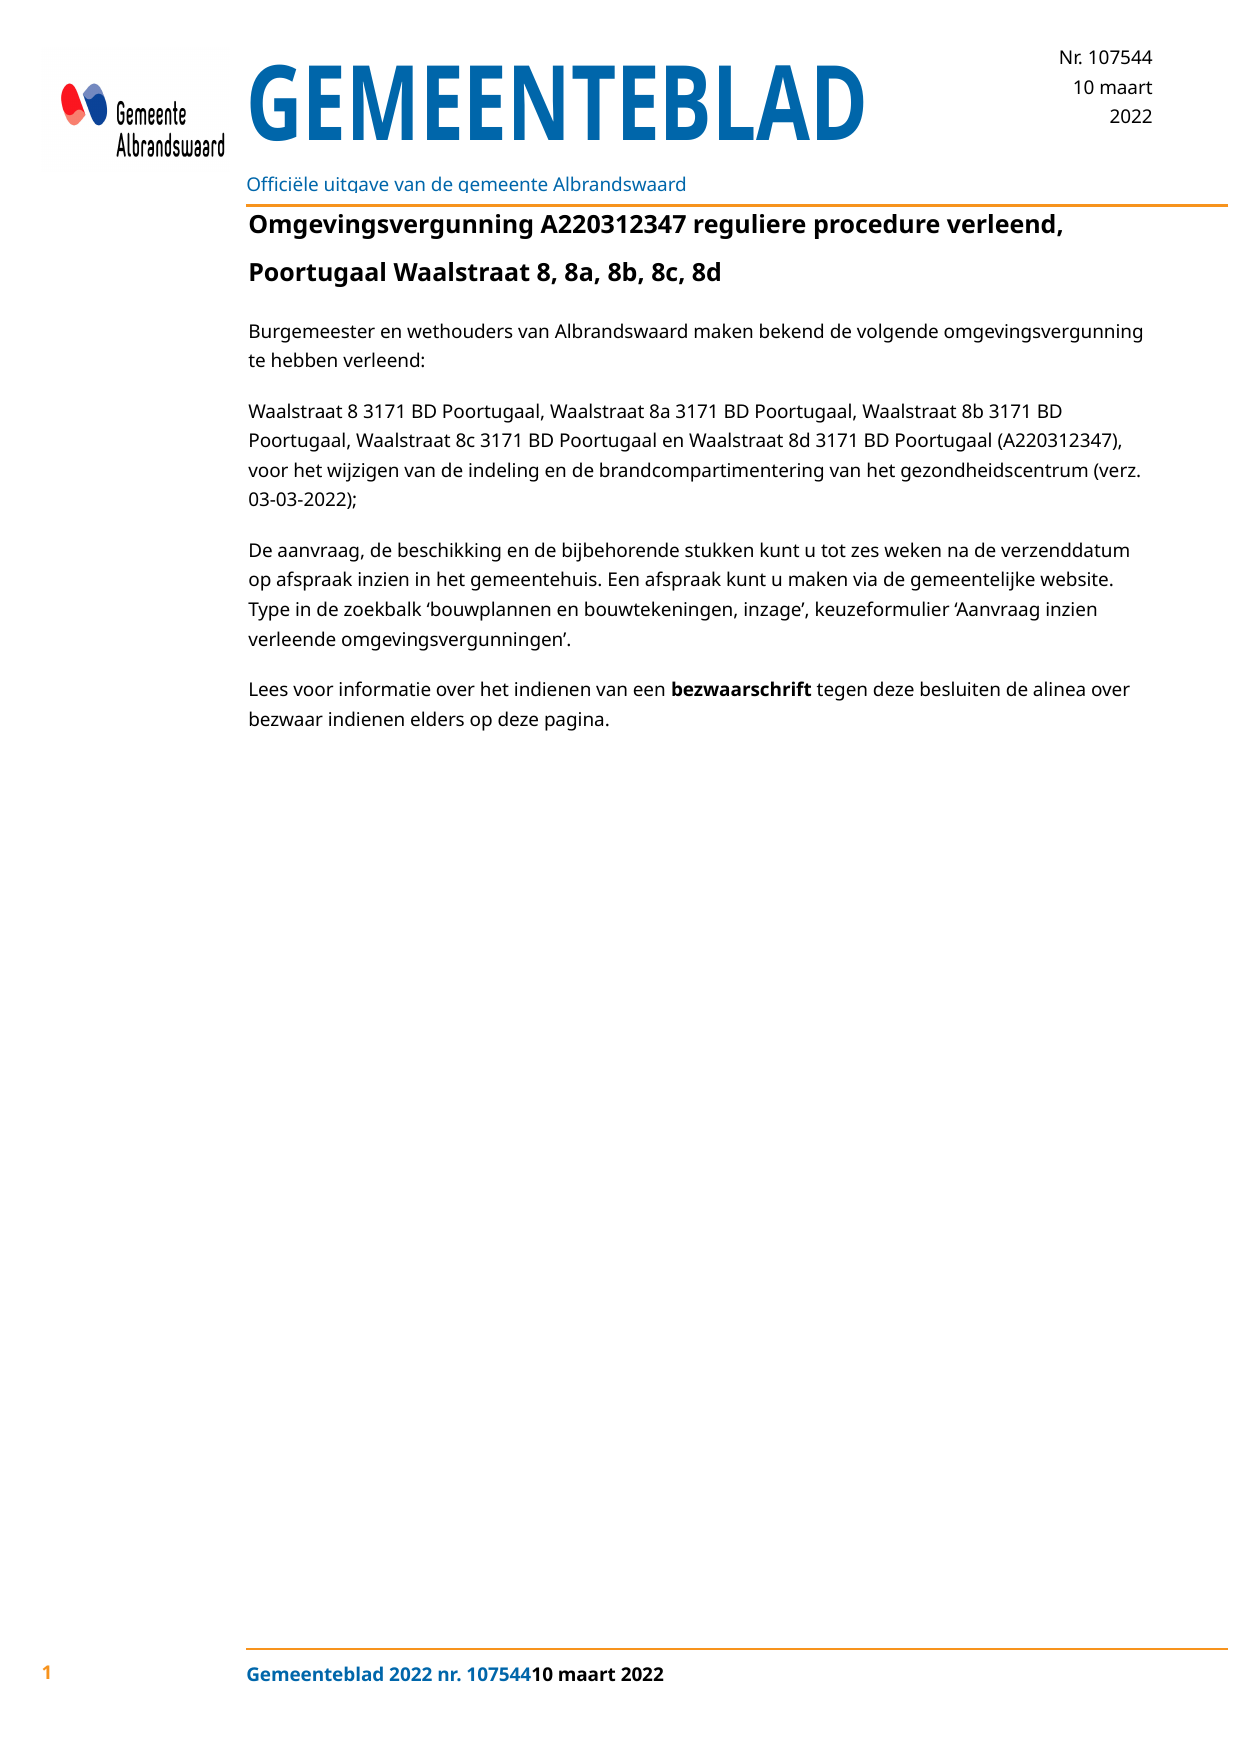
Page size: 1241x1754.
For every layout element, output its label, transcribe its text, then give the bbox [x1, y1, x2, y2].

text Omgevingsvergunning A220312347 reguliere procedure verleend, Poortugaal Waalstraat 8, 8a, 8b, 8c, 8d [248, 207, 1152, 288]
text Waalstraat 8 3171 BD Poortugaal, Waalstraat 8a 3171 BD Poortugaal, Waalstraat 8b 3171 BD Poortugaal, Waalstraat 8c 3171 BD Poortugaal en Waalstraat 8d 3171 BD Poortugaal (A220312347), voor het wijzigen van de indeling en de brandcompartimentering van het gezondheidscentrum (verz. 03-03-2022); [248, 398, 1152, 512]
text Burgemeester en wethouders van Albrandswaard maken bekend de volgende omgevingsvergunning te hebben verleend: [248, 318, 1152, 373]
text Lees voor informatie over het indienen van een bezwaarschrift tegen deze besluiten de alinea over bezwaar indienen elders op deze pagina. [248, 676, 1152, 732]
picture [41, 47, 231, 172]
text De aanvraag, de beschikking en de bijbehorende stukken kunt u tot zes weken na de verzenddatum op afspraak inzien in het gemeentehuis. Een afspraak kunt u maken via de gemeentelijke website. Type in de zoekbalk ‘bouwplannen en bouwtekeningen, inzage’, keuzeformulier ‘Aanvraag inzien verleende omgevingsvergunningen’. [248, 537, 1152, 652]
